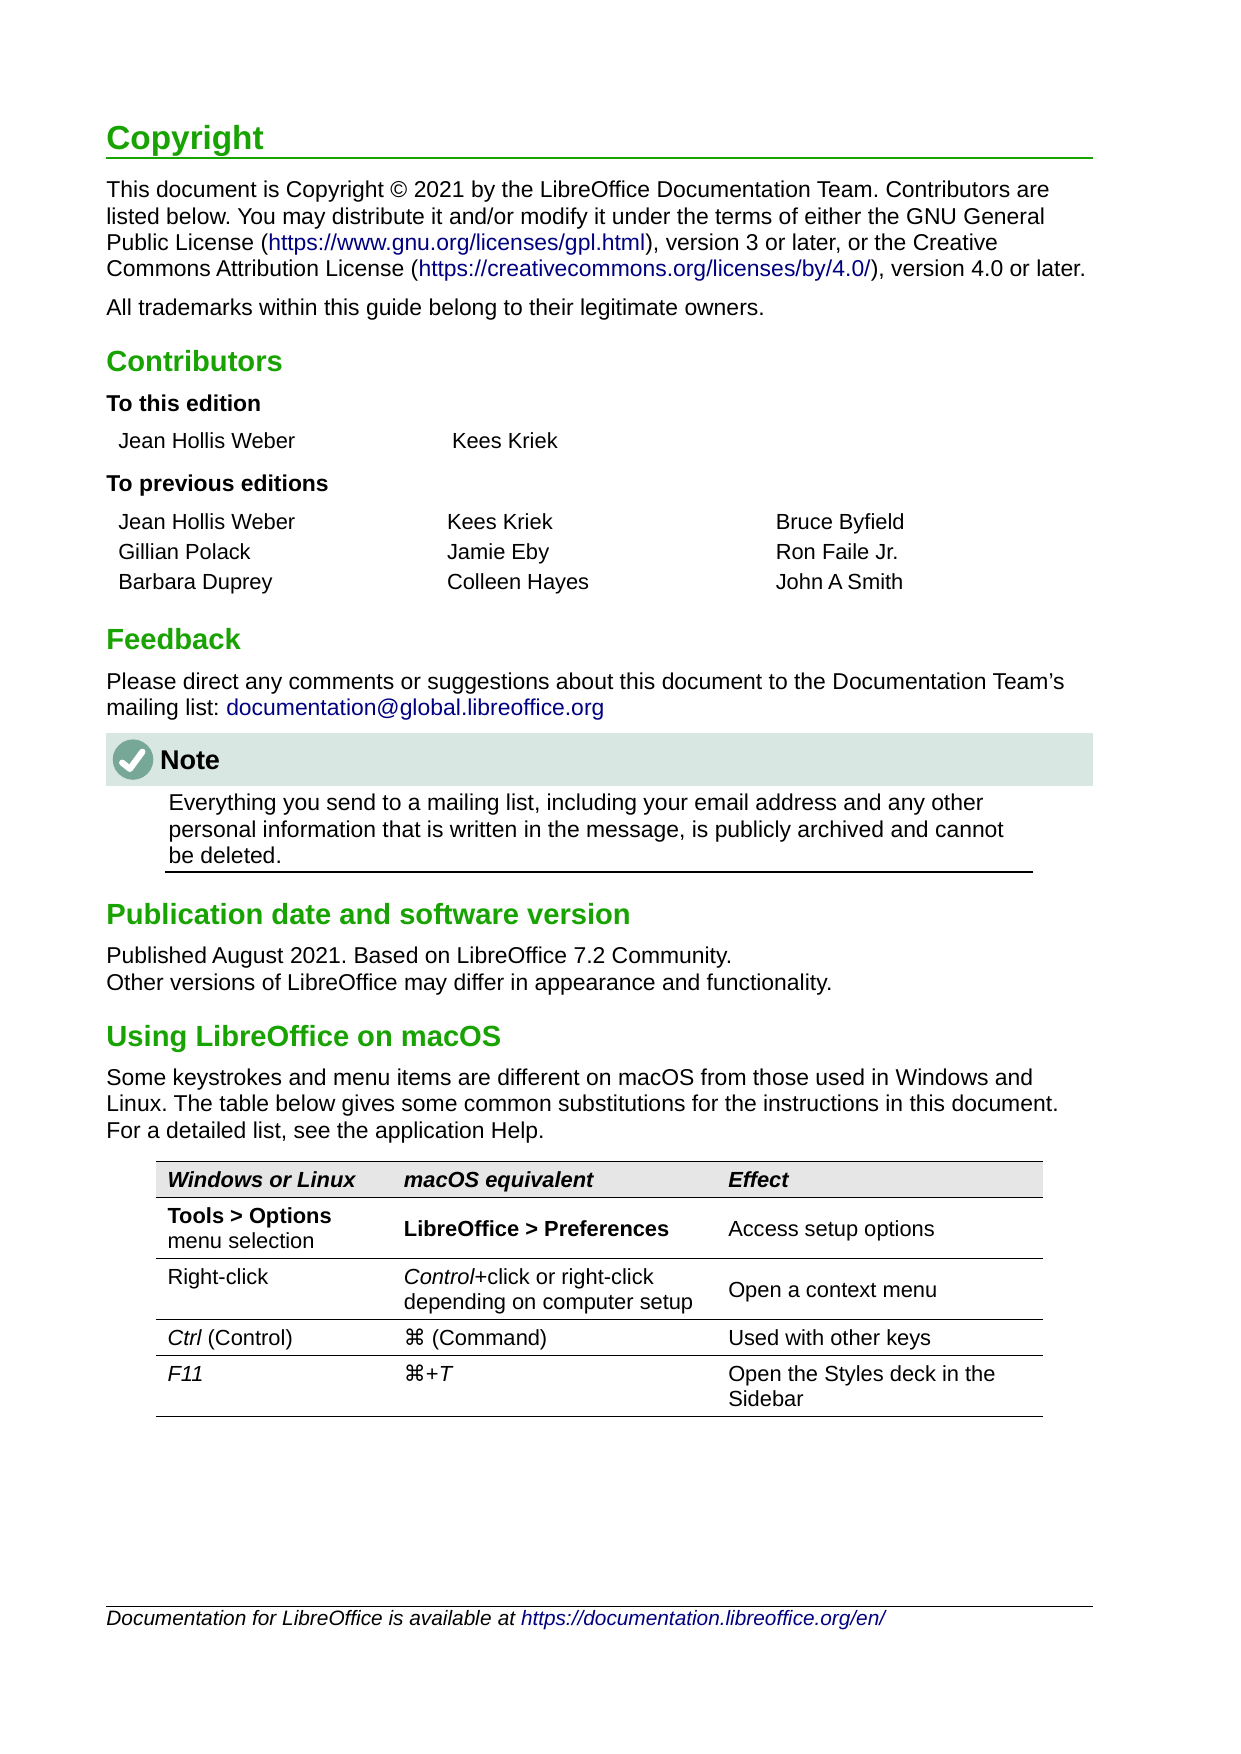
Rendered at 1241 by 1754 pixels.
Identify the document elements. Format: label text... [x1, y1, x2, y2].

table_cell Tools > Options menu selection [156, 1198, 392, 1258]
text To this edition [106, 389, 1093, 416]
table_header macOS equivalent [392, 1162, 716, 1197]
table_header Jean Hollis Weber [106, 429, 440, 458]
table_cell Gillian Polack [106, 539, 435, 569]
table_cell Used with other keys [716, 1320, 1043, 1355]
table_cell Jamie Eby [435, 539, 764, 569]
table_cell John A Smith [764, 569, 1093, 599]
text This document is Copyright © 2021 by the LibreOffice Documentation Team. Contributors are listed below. You may distribute it and/or modify it under the terms of either the GNU General Public License (https://www.gnu.org/licenses/gpl.html), version 3 or later, or the Creative Commons Attribution License (https://creativecommons.org/licenses/by/4.0/), version 4.0 or later. [106, 176, 1093, 282]
table_header Kees Kriek [440, 429, 766, 458]
table_cell Control+click or right-click depending on computer setup [392, 1259, 716, 1319]
table_cell ⌘ (Command) [392, 1320, 716, 1355]
table_cell Ctrl (Control) [156, 1320, 392, 1355]
table_cell Ron Faile Jr. [764, 539, 1093, 569]
table_cell Right-click [156, 1259, 392, 1319]
table_header Jean Hollis Weber [106, 509, 435, 539]
subtitle Feedback [106, 622, 1093, 656]
table_header Effect [716, 1162, 1043, 1197]
text Some keystrokes and menu items are different on macOS from those used in Windows and Linux. The table below gives some common substitutions for the instructions in this document. For a detailed list, see the application Help. [106, 1064, 1093, 1143]
table_cell ⌘+T [392, 1356, 716, 1416]
subtitle Contributors [106, 344, 1093, 378]
table_cell Open the Styles deck in the Sidebar [716, 1356, 1043, 1416]
text Everything you send to a mailing list, including your email address and any other personal information that is written in the message, is publicly archived and cannot be deleted. [165, 786, 1033, 871]
subtitle Using LibreOffice on macOS [106, 1019, 1093, 1052]
table_cell Access setup options [716, 1198, 1043, 1258]
table_header Bruce Byfield [764, 509, 1093, 539]
subtitle Publication date and software version [106, 897, 1093, 931]
table_header Kees Kriek [435, 509, 764, 539]
table_cell LibreOffice > Preferences [392, 1198, 716, 1258]
table_cell Colleen Hayes [435, 569, 764, 599]
subtitle Copyright [106, 118, 1093, 157]
text Published August 2021. Based on LibreOffice 7.2 Community. Other versions of LibreOffice may differ in appearance and functionality. [106, 942, 1093, 995]
table_cell Open a context menu [716, 1259, 1043, 1319]
table_cell F11 [156, 1356, 392, 1416]
table_cell Barbara Duprey [106, 569, 435, 599]
table_header [766, 429, 1093, 458]
text To previous editions [106, 470, 1093, 496]
text All trademarks within this guide belong to their legitimate owners. [106, 294, 1093, 321]
text Please direct any comments or suggestions about this document to the Documentation Team’s mailing list: documentation@global.libreoffice.org [106, 668, 1093, 720]
table_header Windows or Linux [156, 1162, 392, 1197]
subtitle Note [106, 733, 1093, 786]
